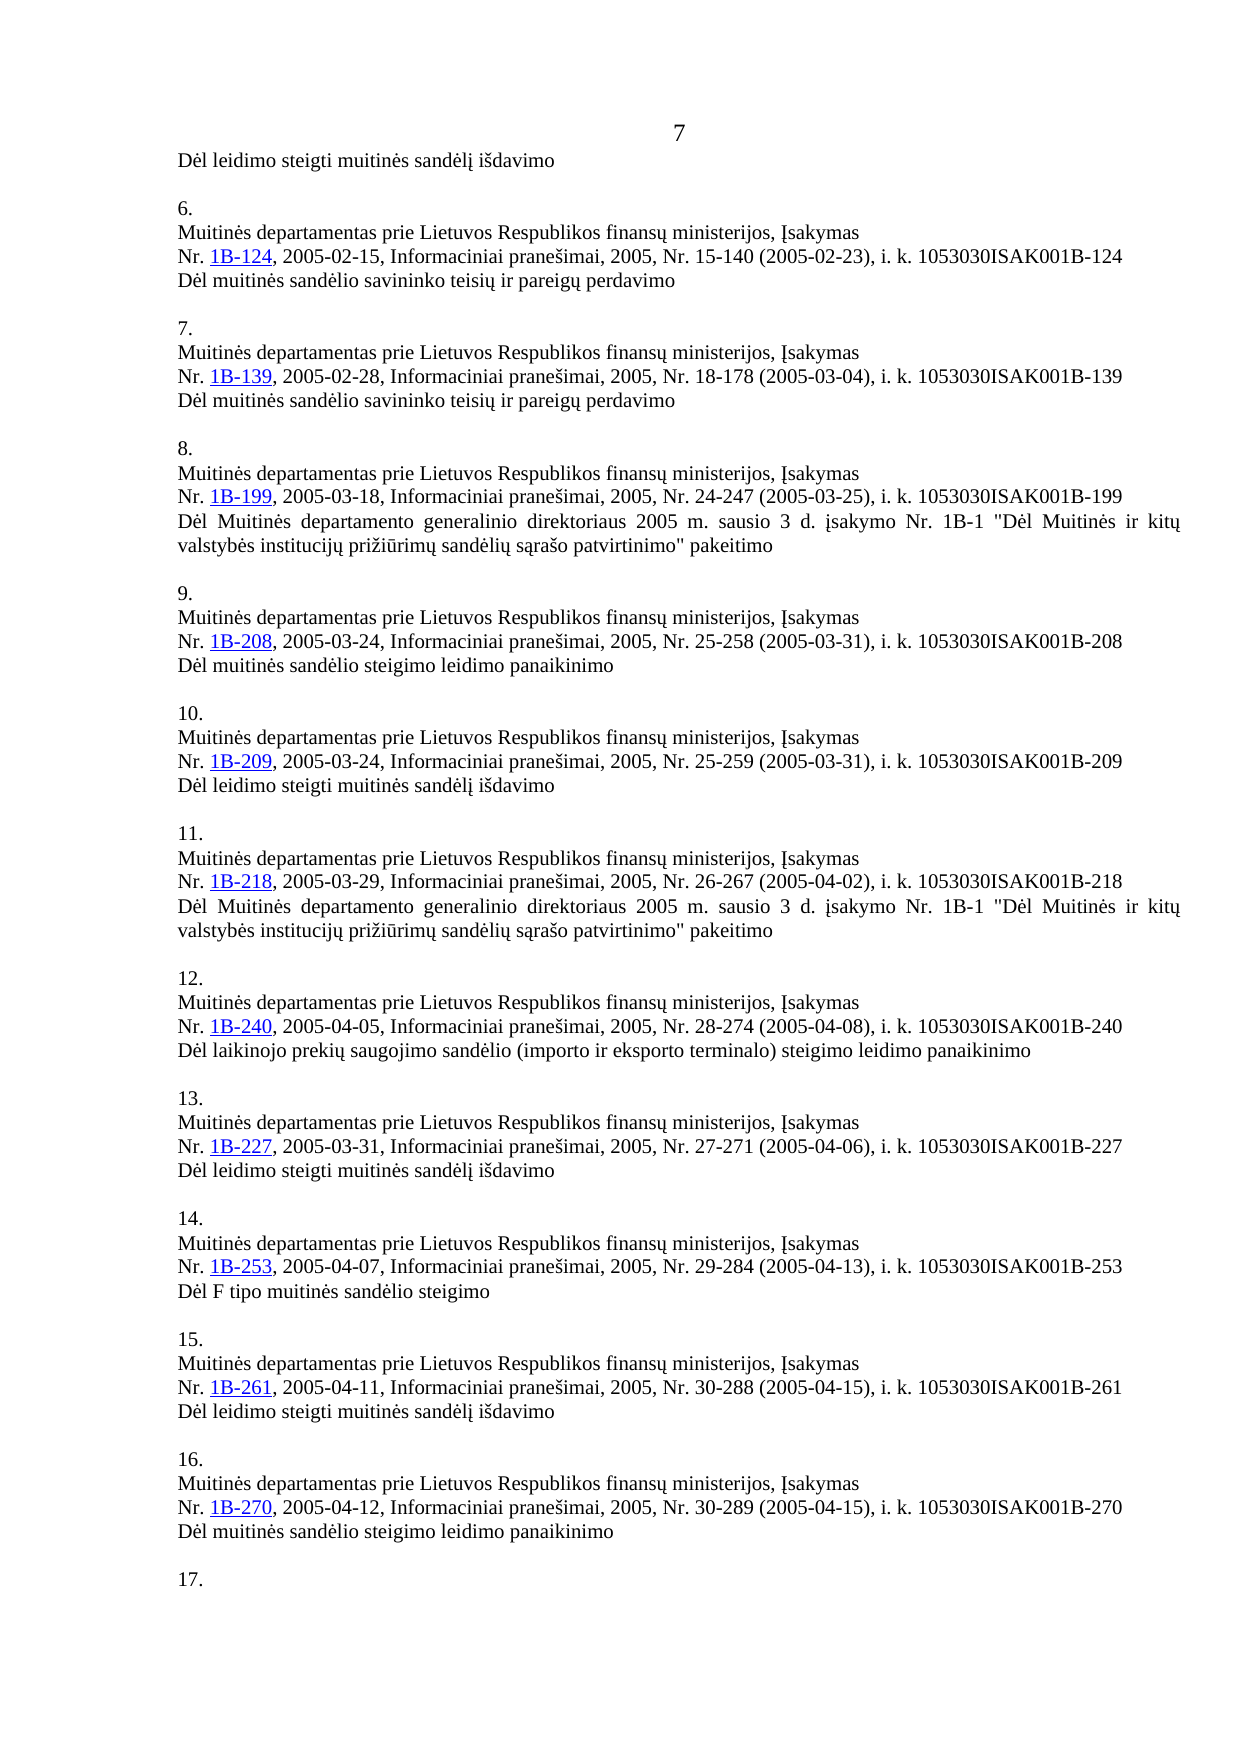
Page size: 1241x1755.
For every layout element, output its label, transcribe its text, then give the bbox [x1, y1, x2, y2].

text Muitinės departamentas prie Lietuvos Respublikos finansų ministerijos, Įsakymas [177, 1230, 1181, 1254]
text Muitinės departamentas prie Lietuvos Respublikos finansų ministerijos, Įsakymas [177, 340, 1181, 364]
text 10. [177, 701, 1181, 725]
text Nr. 1B-208, 2005-03-24, Informaciniai pranešimai, 2005, Nr. 25-258 (2005-03-31), i. k. 1053030ISAK001B-208 [177, 629, 1181, 653]
text Nr. 1B-261, 2005-04-11, Informaciniai pranešimai, 2005, Nr. 30-288 (2005-04-15), i. k. 1053030ISAK001B-261 [177, 1375, 1181, 1399]
text Muitinės departamentas prie Lietuvos Respublikos finansų ministerijos, Įsakymas [177, 605, 1181, 629]
text Nr. 1B-253, 2005-04-07, Informaciniai pranešimai, 2005, Nr. 29-284 (2005-04-13), i. k. 1053030ISAK001B-253 [177, 1254, 1181, 1278]
text Muitinės departamentas prie Lietuvos Respublikos finansų ministerijos, Įsakymas [177, 220, 1181, 244]
text Nr. 1B-124, 2005-02-15, Informaciniai pranešimai, 2005, Nr. 15-140 (2005-02-23), i. k. 1053030ISAK001B-124 [177, 244, 1181, 268]
text 16. [177, 1447, 1181, 1471]
text Dėl laikinojo prekių saugojimo sandėlio (importo ir eksporto terminalo) steigimo leidimo panaikinimo [177, 1038, 1181, 1062]
text Muitinės departamentas prie Lietuvos Respublikos finansų ministerijos, Įsakymas [177, 1351, 1181, 1375]
text Dėl muitinės sandėlio savininko teisių ir pareigų perdavimo [177, 388, 1181, 412]
text 9. [177, 581, 1181, 605]
text Dėl leidimo steigti muitinės sandėlį išdavimo [177, 148, 1181, 172]
text Muitinės departamentas prie Lietuvos Respublikos finansų ministerijos, Įsakymas [177, 990, 1181, 1014]
text Dėl muitinės sandėlio savininko teisių ir pareigų perdavimo [177, 268, 1181, 292]
text 12. [177, 966, 1181, 990]
text Nr. 1B-199, 2005-03-18, Informaciniai pranešimai, 2005, Nr. 24-247 (2005-03-25), i. k. 1053030ISAK001B-199 [177, 484, 1181, 508]
text Dėl leidimo steigti muitinės sandėlį išdavimo [177, 1399, 1181, 1423]
text Dėl leidimo steigti muitinės sandėlį išdavimo [177, 773, 1181, 797]
text Nr. 1B-218, 2005-03-29, Informaciniai pranešimai, 2005, Nr. 26-267 (2005-04-02), i. k. 1053030ISAK001B-218 [177, 869, 1181, 893]
text Muitinės departamentas prie Lietuvos Respublikos finansų ministerijos, Įsakymas [177, 725, 1181, 749]
text Muitinės departamentas prie Lietuvos Respublikos finansų ministerijos, Įsakymas [177, 460, 1181, 484]
text 13. [177, 1086, 1181, 1110]
text Nr. 1B-227, 2005-03-31, Informaciniai pranešimai, 2005, Nr. 27-271 (2005-04-06), i. k. 1053030ISAK001B-227 [177, 1134, 1181, 1158]
text Dėl Muitinės departamento generalinio direktoriaus 2005 m. sausio 3 d. įsakymo Nr. 1B-1 "Dėl Muitinės ir kitų valstybės institucijų prižiūrimų sandėlių sąrašo patvirtinimo" pakeitimo [177, 508, 1181, 557]
text Dėl F tipo muitinės sandėlio steigimo [177, 1278, 1181, 1303]
text Muitinės departamentas prie Lietuvos Respublikos finansų ministerijos, Įsakymas [177, 845, 1181, 869]
text Muitinės departamentas prie Lietuvos Respublikos finansų ministerijos, Įsakymas [177, 1110, 1181, 1134]
text Nr. 1B-209, 2005-03-24, Informaciniai pranešimai, 2005, Nr. 25-259 (2005-03-31), i. k. 1053030ISAK001B-209 [177, 749, 1181, 773]
text Nr. 1B-139, 2005-02-28, Informaciniai pranešimai, 2005, Nr. 18-178 (2005-03-04), i. k. 1053030ISAK001B-139 [177, 364, 1181, 388]
text 15. [177, 1327, 1181, 1351]
text 14. [177, 1206, 1181, 1230]
text Dėl muitinės sandėlio steigimo leidimo panaikinimo [177, 1519, 1181, 1543]
text Nr. 1B-240, 2005-04-05, Informaciniai pranešimai, 2005, Nr. 28-274 (2005-04-08), i. k. 1053030ISAK001B-240 [177, 1014, 1181, 1038]
text 8. [177, 436, 1181, 460]
text Nr. 1B-270, 2005-04-12, Informaciniai pranešimai, 2005, Nr. 30-289 (2005-04-15), i. k. 1053030ISAK001B-270 [177, 1495, 1181, 1519]
text Dėl leidimo steigti muitinės sandėlį išdavimo [177, 1158, 1181, 1182]
text Dėl muitinės sandėlio steigimo leidimo panaikinimo [177, 653, 1181, 677]
text 11. [177, 821, 1181, 845]
text 7. [177, 316, 1181, 340]
text 6. [177, 196, 1181, 220]
text Dėl Muitinės departamento generalinio direktoriaus 2005 m. sausio 3 d. įsakymo Nr. 1B-1 "Dėl Muitinės ir kitų valstybės institucijų prižiūrimų sandėlių sąrašo patvirtinimo" pakeitimo [177, 893, 1181, 942]
text Muitinės departamentas prie Lietuvos Respublikos finansų ministerijos, Įsakymas [177, 1471, 1181, 1495]
text 17. [177, 1567, 1181, 1591]
